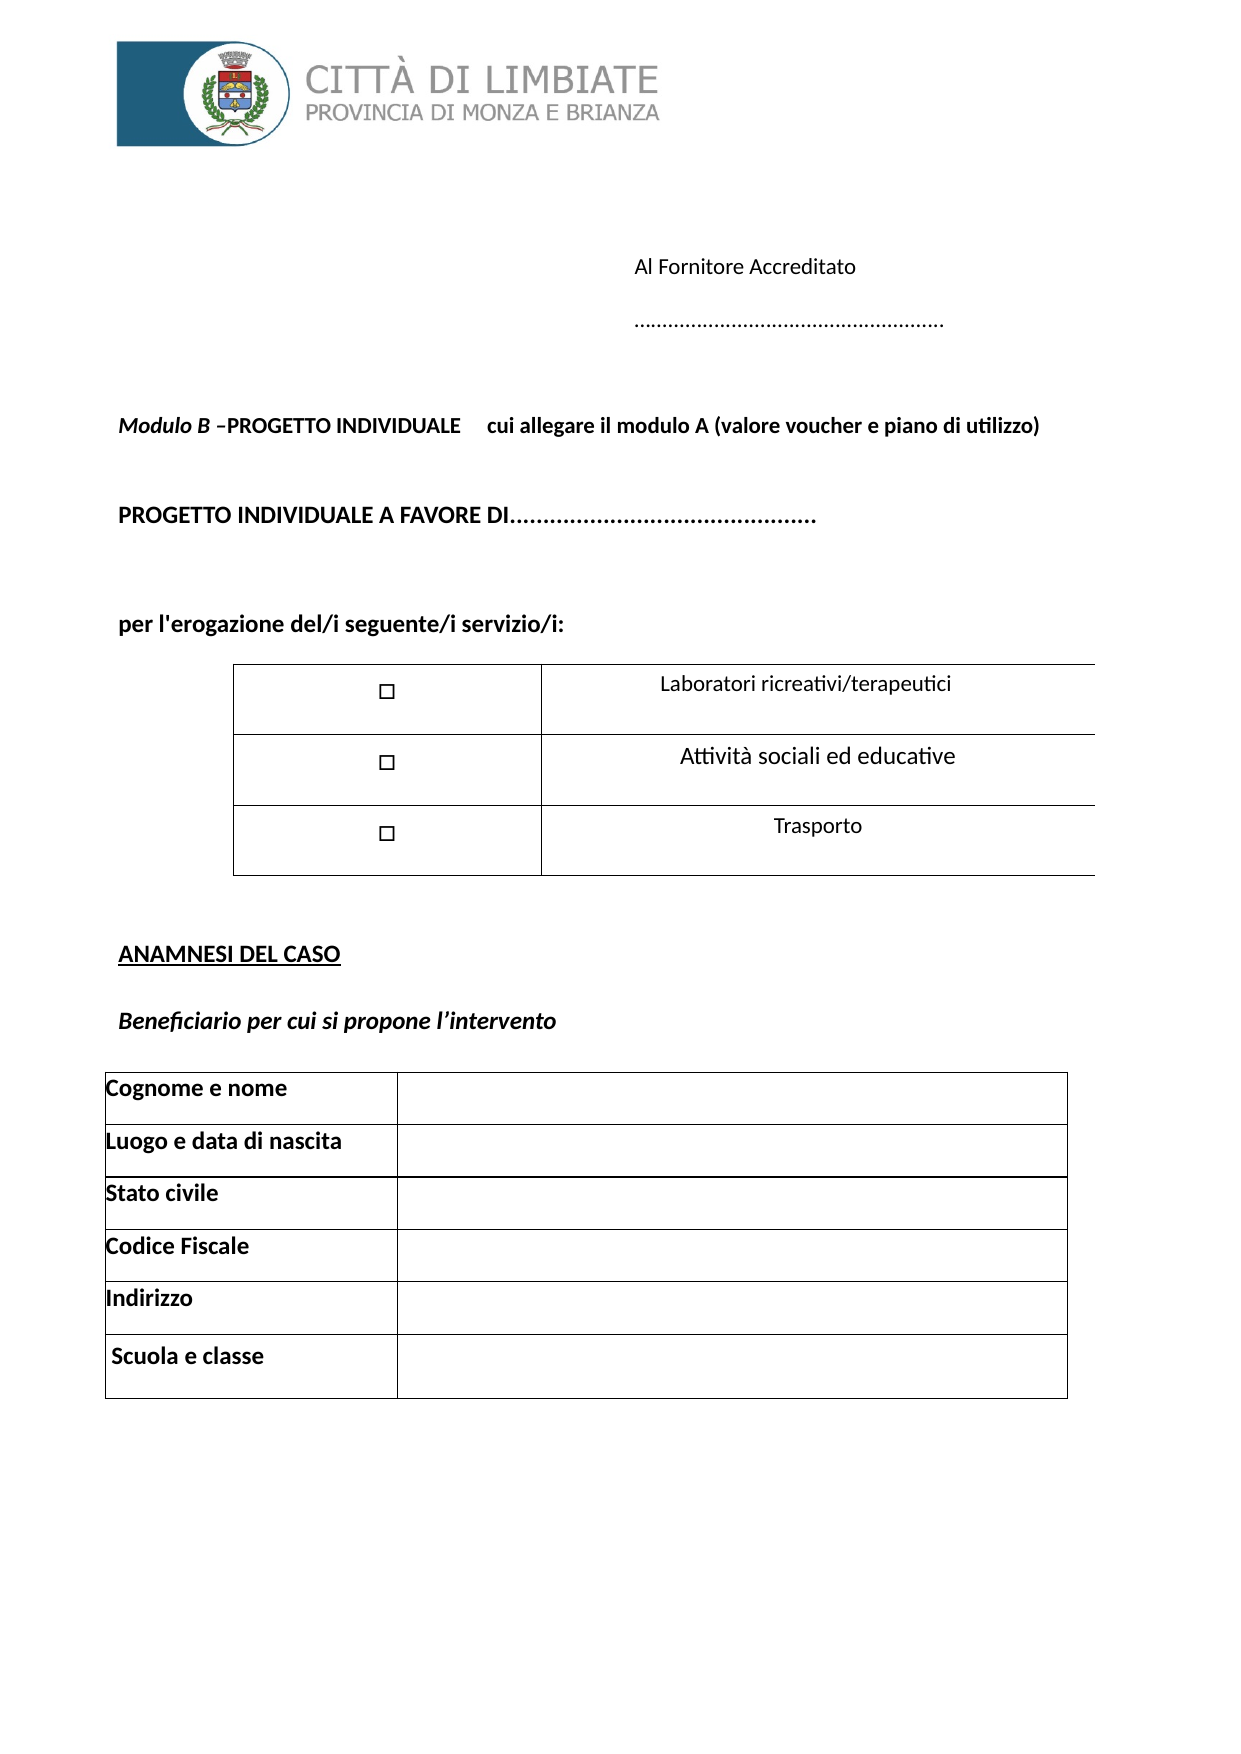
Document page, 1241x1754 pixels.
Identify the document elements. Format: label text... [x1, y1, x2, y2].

table_cell [398, 1282, 1067, 1333]
table_header □ [234, 665, 541, 734]
table_cell Codice Fiscale [106, 1230, 397, 1281]
table_cell □ [234, 735, 541, 805]
text per l'erogazione del/i seguente/i servizio/i: [118, 608, 1122, 638]
table_cell [398, 1230, 1067, 1281]
table_cell Indirizzo [106, 1282, 397, 1333]
table_cell Trasporto [542, 806, 1095, 875]
picture [108, 34, 707, 154]
table_cell Attività sociali ed educative [542, 735, 1095, 805]
table_cell □ [234, 806, 541, 875]
table_header Laboratori ricreativi/terapeutici [542, 665, 1095, 734]
text ANAMNESI DEL CASO [118, 938, 1122, 969]
table_cell [398, 1178, 1067, 1229]
table_cell Scuola e classe [106, 1335, 397, 1397]
text …................................................... [118, 305, 1122, 333]
table_header Cognome e nome [106, 1073, 397, 1124]
table_cell [398, 1125, 1067, 1176]
table_cell Stato civile [106, 1178, 397, 1229]
table_cell Luogo e data di nascita [106, 1125, 397, 1176]
text Al Fornitore Accreditato [118, 252, 1122, 280]
table_header [398, 1073, 1067, 1124]
text Beneficiario per cui si propone l’intervento [118, 1005, 1122, 1036]
table_cell [398, 1335, 1067, 1397]
text PROGETTO INDIVIDUALE A FAVORE DI.............................................. [118, 499, 1122, 529]
text Modulo B –PROGETTO INDIVIDUALE cui allegare il modulo A (valore voucher e piano di utilizzo) [118, 411, 1122, 473]
